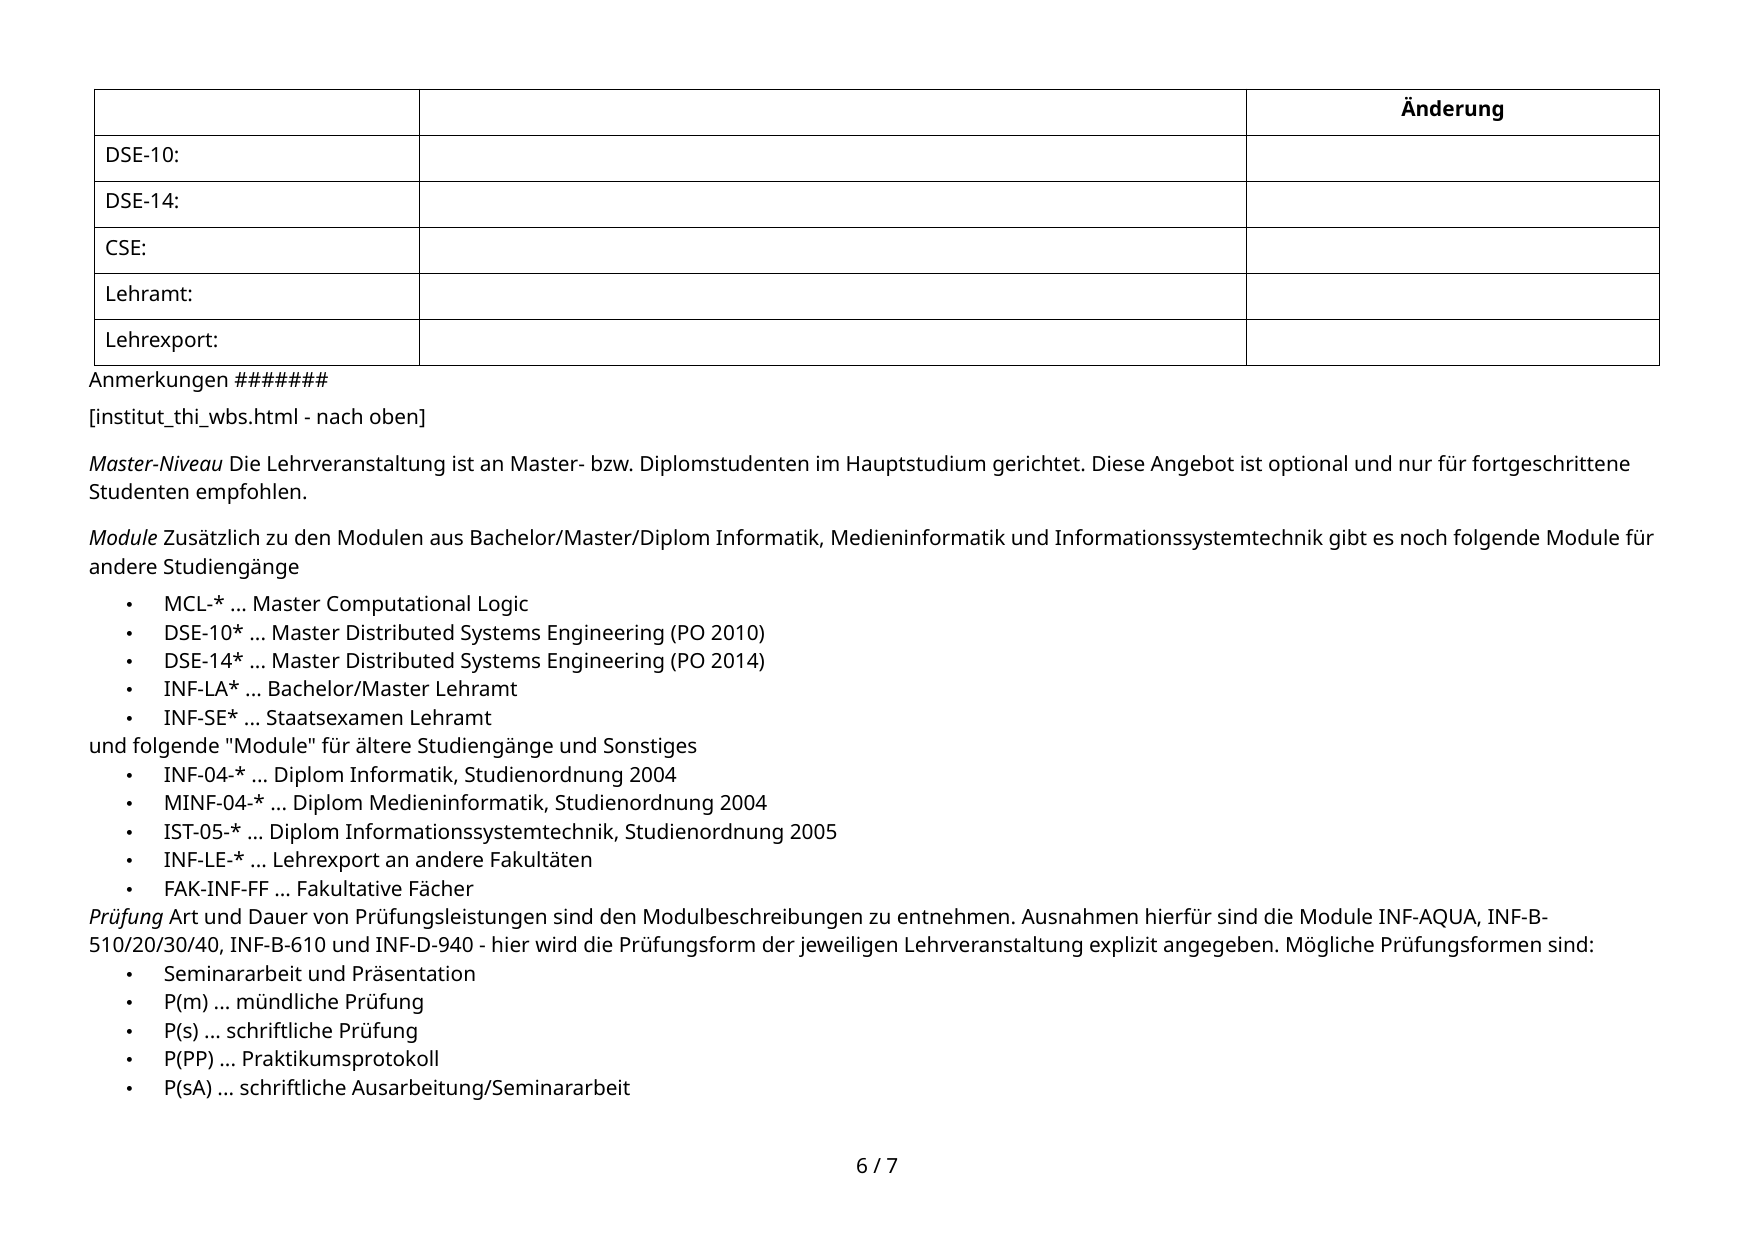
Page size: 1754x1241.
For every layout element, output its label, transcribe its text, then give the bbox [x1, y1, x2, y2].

text Master-Niveau Die Lehrveranstaltung ist an Master- bzw. Diplomstudenten im Hauptstudium gerichtet. Diese Angebot ist optional und nur für fortgeschrittene Studenten empfohlen. [88, 449, 1665, 506]
list INF-SE* ... Staatsexamen Lehramt [126, 703, 1665, 731]
table_cell [1247, 182, 1659, 227]
table_cell [420, 274, 1246, 319]
table_header Änderung [1247, 90, 1659, 134]
table_cell CSE: [95, 228, 419, 273]
table_cell [1247, 320, 1659, 365]
text Anmerkungen ####### [88, 365, 1665, 393]
table_cell DSE-10: [95, 136, 419, 181]
table_cell [420, 228, 1246, 273]
text Module Zusätzlich zu den Modulen aus Bachelor/Master/Diplom Informatik, Medieninformatik und Informationssystemtechnik gibt es noch folgende Module für andere Studiengänge [88, 523, 1665, 580]
list P(sA) ... schriftliche Ausarbeitung/Seminararbeit [126, 1073, 1665, 1101]
table_cell DSE-14: [95, 182, 419, 227]
table_cell Lehramt: [95, 274, 419, 319]
list DSE-14* ... Master Distributed Systems Engineering (PO 2014) [126, 646, 1665, 674]
table_cell Lehrexport: [95, 320, 419, 365]
table_cell [420, 320, 1246, 365]
list FAK-INF-FF ... Fakultative Fächer [126, 874, 1665, 902]
list INF-LA* ... Bachelor/Master Lehramt [126, 674, 1665, 703]
table_cell [420, 182, 1246, 227]
table_cell [420, 136, 1246, 181]
table_header [95, 90, 419, 134]
table_header [420, 90, 1246, 134]
list IST-05-* ... Diplom Informationssystemtechnik, Studienordnung 2005 [126, 817, 1665, 845]
list DSE-10* ... Master Distributed Systems Engineering (PO 2010) [126, 618, 1665, 646]
text Prüfung Art und Dauer von Prüfungsleistungen sind den Modulbeschreibungen zu entnehmen. Ausnahmen hierfür sind die Module INF-AQUA, INF-B-510/20/30/40, INF-B-610 und INF-D-940 - hier wird die Prüfungsform der jeweiligen Lehrveranstaltung explizit angegeben. Mögliche Prüfungsformen sind: [88, 902, 1665, 959]
list P(m) ... mündliche Prüfung [126, 987, 1665, 1016]
list INF-LE-* ... Lehrexport an andere Fakultäten [126, 845, 1665, 874]
list Seminararbeit und Präsentation [126, 959, 1665, 987]
table_cell [1247, 136, 1659, 181]
table_cell [1247, 274, 1659, 319]
list P(s) ... schriftliche Prüfung [126, 1016, 1665, 1044]
list MINF-04-* ... Diplom Medieninformatik, Studienordnung 2004 [126, 788, 1665, 817]
text [institut_thi_wbs.html - nach oben] [88, 402, 1665, 431]
list MCL-* ... Master Computational Logic [126, 589, 1665, 618]
table_cell [1247, 228, 1659, 273]
list INF-04-* ... Diplom Informatik, Studienordnung 2004 [126, 760, 1665, 788]
text und folgende "Module" für ältere Studiengänge und Sonstiges [88, 731, 1665, 760]
list P(PP) ... Praktikumsprotokoll [126, 1044, 1665, 1073]
